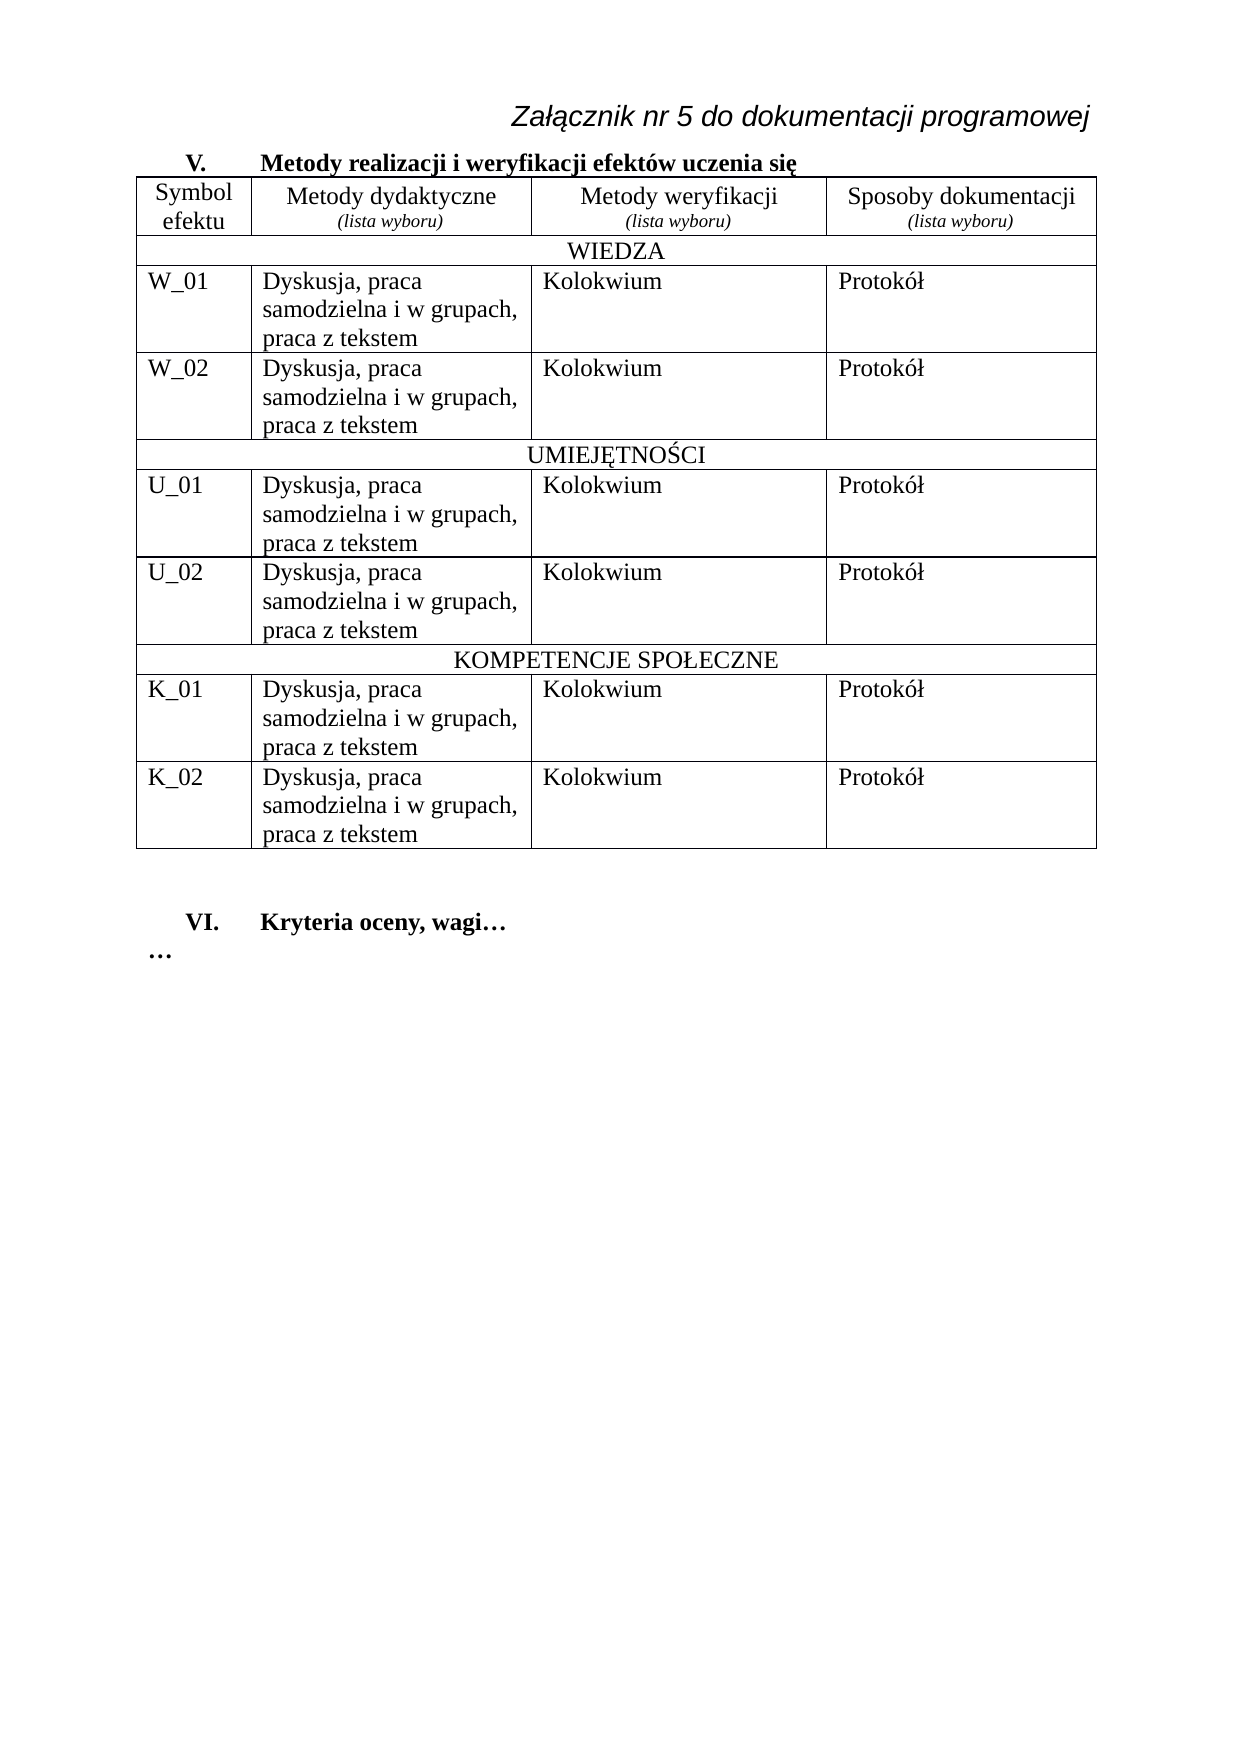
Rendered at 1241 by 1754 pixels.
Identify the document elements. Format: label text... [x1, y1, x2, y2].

table_cell W_02 [137, 353, 251, 439]
table_cell WIEDZA [137, 236, 1096, 265]
table_cell Dyskusja, praca samodzielna i w grupach, praca z tekstem [252, 353, 531, 439]
table_cell Kolokwium [532, 470, 826, 556]
table_cell Kolokwium [532, 558, 826, 644]
table_cell Kolokwium [532, 762, 826, 848]
table_cell U_02 [137, 558, 251, 644]
table_header Sposoby dokumentacji (lista wyboru) [827, 178, 1096, 235]
text … [148, 935, 1093, 964]
table_cell Dyskusja, praca samodzielna i w grupach, praca z tekstem [252, 762, 531, 848]
table_cell Dyskusja, praca samodzielna i w grupach, praca z tekstem [252, 266, 531, 352]
table_cell Kolokwium [532, 353, 826, 439]
table_cell K_02 [137, 762, 251, 848]
list Kryteria oceny, wagi… [185, 907, 1093, 935]
table_header Symbol efektu [137, 178, 251, 235]
table_cell KOMPETENCJE SPOŁECZNE [137, 645, 1096, 673]
table_cell W_01 [137, 266, 251, 352]
table_cell U_01 [137, 470, 251, 556]
table_cell Dyskusja, praca samodzielna i w grupach, praca z tekstem [252, 675, 531, 761]
table_cell Protokół [827, 470, 1096, 556]
table_cell Protokół [827, 558, 1096, 644]
table_header Metody dydaktyczne (lista wyboru) [252, 178, 531, 235]
table_cell Kolokwium [532, 675, 826, 761]
table_cell UMIEJĘTNOŚCI [137, 440, 1096, 469]
table_cell Protokół [827, 266, 1096, 352]
table_header Metody weryfikacji (lista wyboru) [532, 178, 826, 235]
table_cell Protokół [827, 353, 1096, 439]
table_cell Dyskusja, praca samodzielna i w grupach, praca z tekstem [252, 470, 531, 556]
table_cell Kolokwium [532, 266, 826, 352]
list Metody realizacji i weryfikacji efektów uczenia się [185, 148, 1093, 176]
table_cell Protokół [827, 762, 1096, 848]
table_cell Dyskusja, praca samodzielna i w grupach, praca z tekstem [252, 558, 531, 644]
table_cell K_01 [137, 675, 251, 761]
table_cell Protokół [827, 675, 1096, 761]
